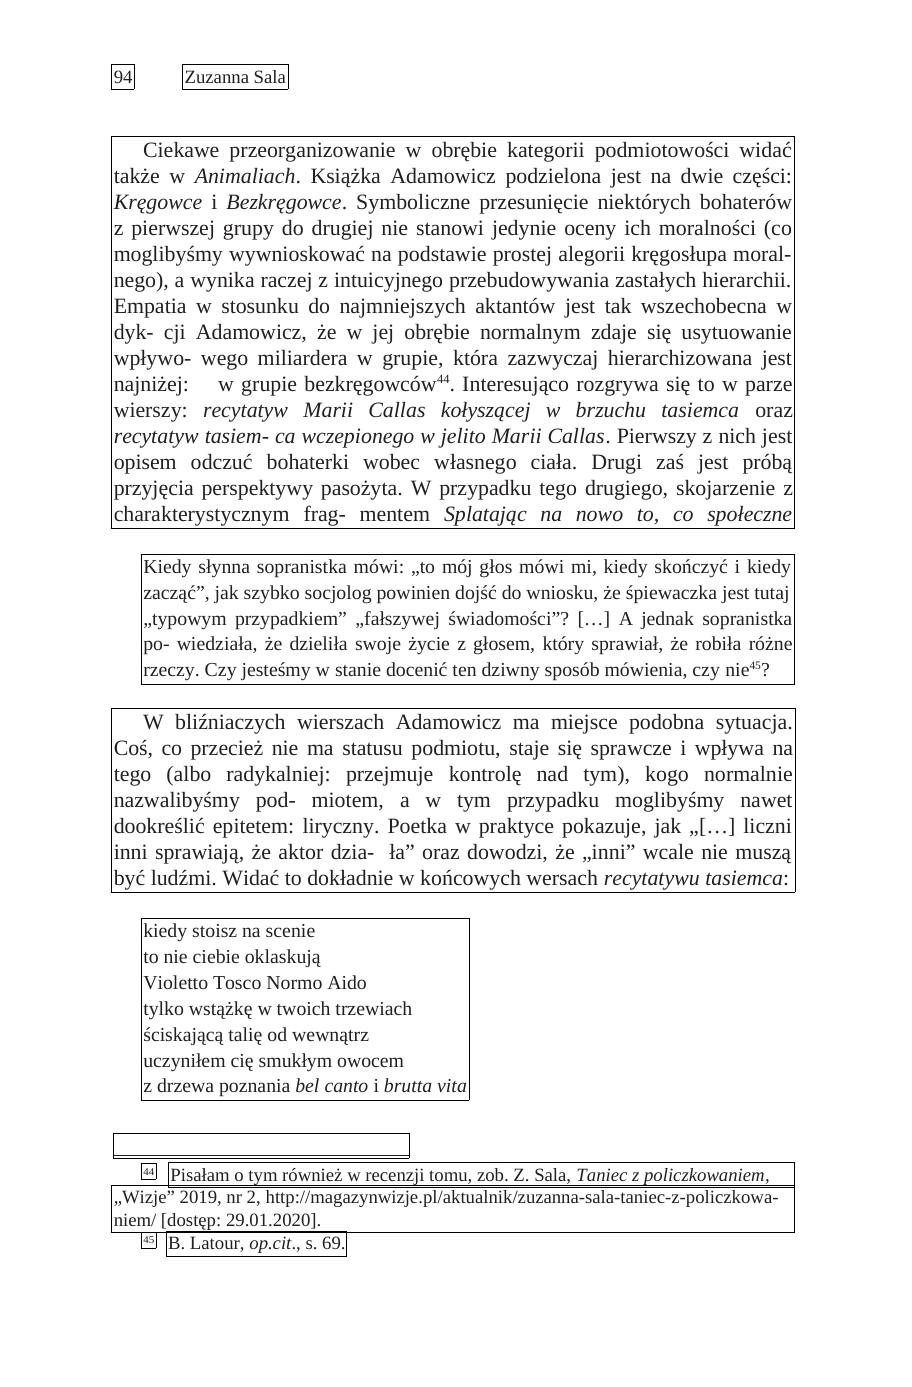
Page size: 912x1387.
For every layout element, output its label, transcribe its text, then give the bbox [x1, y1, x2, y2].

text 94 [113, 66, 134, 87]
text B. Latour, op.cit., s. 69. [168, 1232, 346, 1254]
text Kiedy słynna sopranistka mówi: „to mój głos mówi mi, kiedy skończyć i kiedy zacząć”, jak szybko socjolog powinien dojść do wniosku, że śpiewaczka jest tutaj [143, 555, 792, 604]
text Pisałam o tym również w recenzji tomu, zob. Z. Sala, Taniec z policzkowaniem, [170, 1164, 794, 1185]
text to nie ciebie oklaskują [143, 945, 468, 968]
text 44 [143, 1165, 156, 1177]
text Zuzanna Sala [184, 66, 288, 87]
text Ciekawe przeorganizowanie w obrębie kategorii podmiotowości widać także w Animaliach. Książka Adamowicz podzielona jest na dwie części: Kręgowce i Bezkręgowce. Symboliczne przesunięcie niektórych bohaterów z pierwszej grupy do drugiej nie stanowi jedynie oceny ich moralności (co moglibyśmy wywnioskować na podstawie prostej alegorii kręgosłupa moral- nego), a wynika raczej z intuicyjnego przebudowywania zastałych hierarchii. Empatia w stosunku do najmniejszych aktantów jest tak wszechobecna w dyk- cji Adamowicz, że w jej obrębie normalnym zdaje się usytuowanie wpływo- wego miliardera w grupie, która zazwyczaj hierarchizowana jest najniżej: w grupie bezkręgowców44. Interesująco rozgrywa się to w parze wierszy: recytatyw Marii Callas kołyszącej w brzuchu tasiemca oraz recytatyw tasiem- ca wczepionego w jelito Marii Callas. Pierwszy z nich jest opisem odczuć bohaterki wobec własnego ciała. Drugi zaś jest próbą przyjęcia perspektywy pasożyta. W przypadku tego drugiego, skojarzenie z charakterystycznym frag- mentem Splatając na nowo to, co społeczne Latoura narzuca się samo: [113, 137, 793, 528]
text „Wizje” 2019, nr 2, http://magazynwizje.pl/aktualnik/zuzanna-sala-taniec-z-policzkowa- [113, 1186, 794, 1208]
text 45 [143, 1234, 156, 1246]
text „typowym przypadkiem” „fałszywej świadomości”? […] A jednak sopranistka po- wiedziała, że dzieliła swoje życie z głosem, który sprawiał, że robiła różne rzeczy. Czy jesteśmy w stanie docenić ten dziwny sposób mówienia, czy nie45? [143, 607, 793, 681]
text niem/ [dostęp: 29.01.2020]. [113, 1209, 794, 1230]
text kiedy stoisz na scenie [143, 919, 468, 942]
text z drzewa poznania bel canto i brutta vita [143, 1074, 468, 1097]
text W bliźniaczych wierszach Adamowicz ma miejsce podobna sytuacja. Coś, co przecież nie ma statusu podmiotu, staje się sprawcze i wpływa na tego (albo radykalniej: przejmuje kontrolę nad tym), kogo normalnie nazwalibyśmy pod- miotem, a w tym przypadku moglibyśmy nawet dookreślić epitetem: liryczny. Poetka w praktyce pokazuje, jak „[…] liczni inni sprawiają, że aktor dzia- ła” oraz dowodzi, że „inni” wcale nie muszą być ludźmi. Widać to dokładnie w końcowych wersach recytatywu tasiemca: [113, 709, 793, 890]
text Violetto Tosco Normo Aido [143, 971, 468, 994]
text tylko wstążkę w twoich trzewiach ściskającą talię od wewnątrz uczyniłem cię smukłym owocem [143, 997, 414, 1071]
